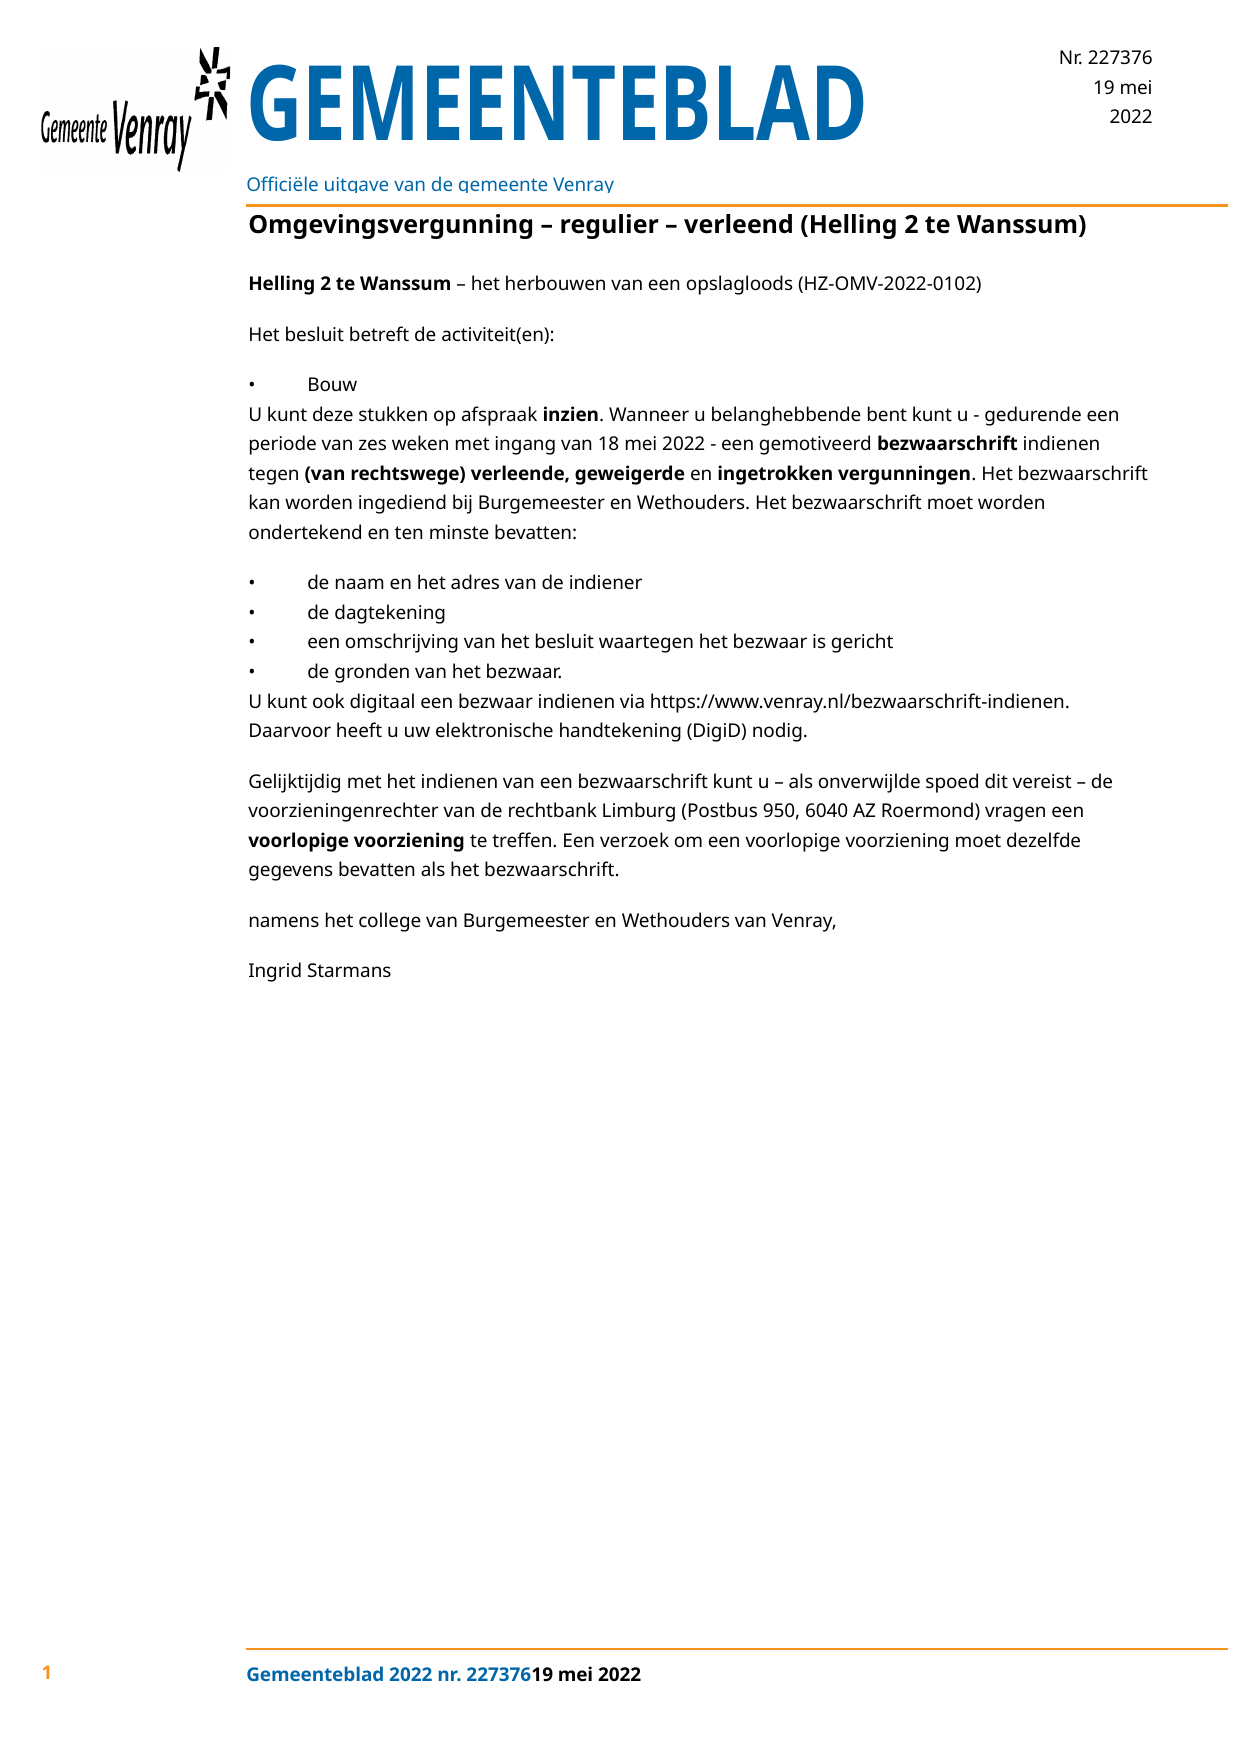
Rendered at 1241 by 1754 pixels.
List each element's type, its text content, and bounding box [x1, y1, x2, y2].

text Helling 2 te Wanssum – het herbouwen van een opslagloods (HZ-OMV-2022-0102) [248, 270, 1152, 296]
list de naam en het adres van de indiener [248, 569, 1152, 595]
list de gronden van het bezwaar. [248, 658, 1152, 684]
list een omschrijving van het besluit waartegen het bezwaar is gericht [248, 629, 1152, 654]
picture [41, 47, 231, 172]
text Het besluit betreft de activiteit(en): [248, 321, 1152, 346]
text U kunt ook digitaal een bezwaar indienen via https://www.venray.nl/bezwaarschrift-indienen. Daarvoor heeft u uw elektronische handtekening (DigiD) nodig. [248, 688, 1152, 743]
text Omgevingsvergunning – regulier – verleend (Helling 2 te Wanssum) [248, 207, 1152, 241]
text Ingrid Starmans [248, 957, 1152, 983]
list de dagtekening [248, 599, 1152, 625]
text U kunt deze stukken op afspraak inzien. Wanneer u belanghebbende bent kunt u - gedurende een periode van zes weken met ingang van 18 mei 2022 - een gemotiveerd bezwaarschrift indienen tegen (van rechtswege) verleende, geweigerde en ingetrokken vergunningen. Het bezwaarschrift kan worden ingediend bij Burgemeester en Wethouders. Het bezwaarschrift moet worden ondertekend en ten minste bevatten: [248, 401, 1152, 545]
text namens het college van Burgemeester en Wethouders van Venray, [248, 907, 1152, 933]
text Gelijktijdig met het indienen van een bezwaarschrift kunt u – als onverwijlde spoed dit vereist – de voorzieningenrechter van de rechtbank Limburg (Postbus 950, 6040 AZ Roermond) vragen een voorlopige voorziening te treffen. Een verzoek om een voorlopige voorziening moet dezelfde gegevens bevatten als het bezwaarschrift. [248, 768, 1152, 882]
list Bouw [248, 371, 1152, 397]
